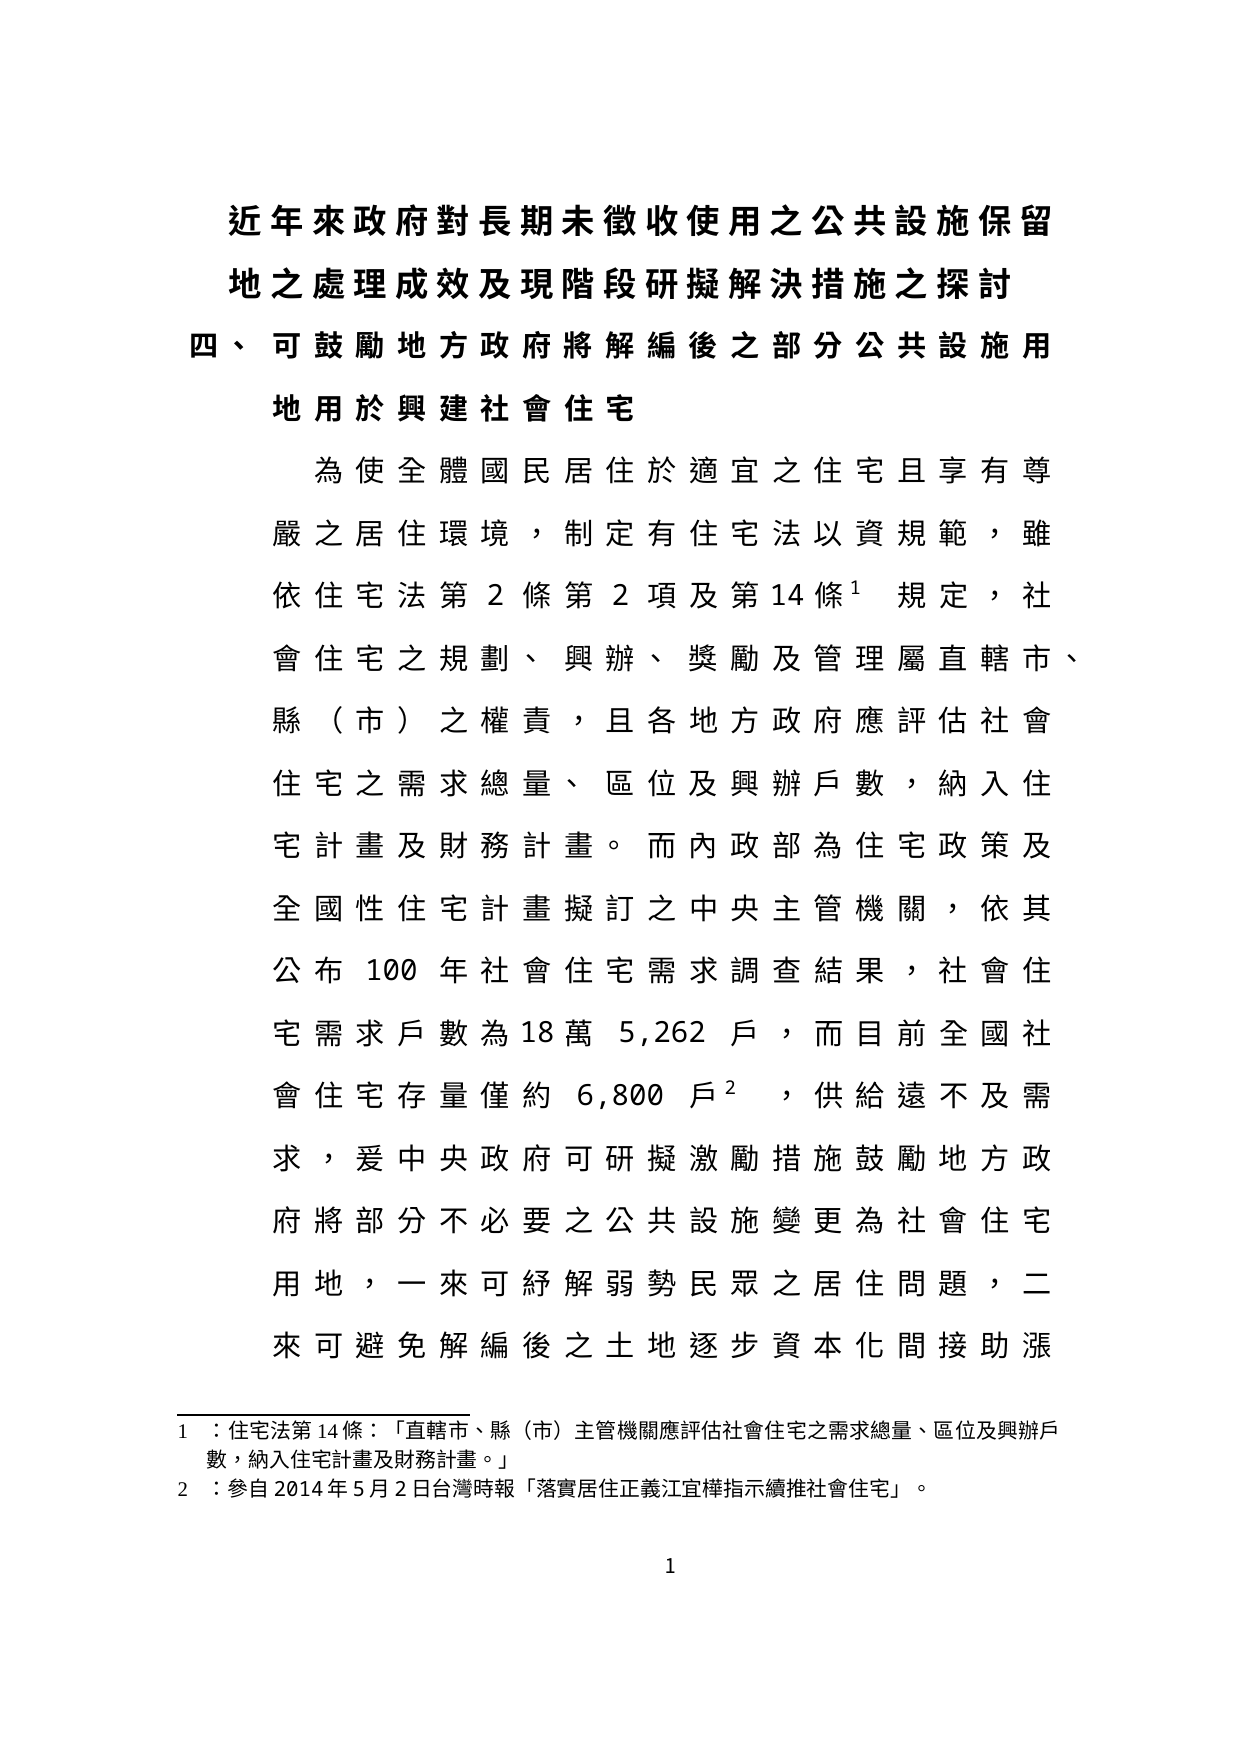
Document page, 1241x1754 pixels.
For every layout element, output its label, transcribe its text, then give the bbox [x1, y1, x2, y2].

text ：參自2014年5月2日台灣時報「落實居住正義江宜樺指示續推社會住宅」。 [177, 1473, 1063, 1502]
text ：住宅法第14條：「直轄市、縣（市）主管機關應評估社會住宅之需求總量、區位及興辦戶數，納入住宅計畫及財務計畫。」 [177, 1415, 1063, 1473]
text 四、可鼓勵地方政府將解編後之部分公共設施用地用於興建社會住宅 [183, 302, 1058, 427]
text 近年來政府對長期未徵收使用之公共設施保留地之處理成效及現階段研擬解決措施之探討 [183, 177, 1058, 302]
text 為使全體國民居住於適宜之住宅且享有尊嚴之居住環境，制定有住宅法以資規範，雖依住宅法第2條第2項及第14條規定，社會住宅之規劃、興辦、獎勵及管理屬直轄市、縣（市）之權責，且各地方政府應評估社會住宅之需求總量、區位及興辦戶數，納入住宅計畫及財務計畫。而內政部為住宅政策及全國性住宅計畫擬訂之中央主管機關，依其公布100年社會住宅需求調查結果，社會住宅需求戶數為18萬5,262戶，而目前全國社會住宅存量僅約6,800戶，供給遠不及需求，爰中央政府可研擬激勵措施鼓勵地方政府將部分不必要之公共設施變更為社會住宅用地，一來可紓解弱勢民眾之居住問題，二來可避免解編後之土地逐步資本化間接助漲房地價格。 [242, 427, 1058, 1365]
